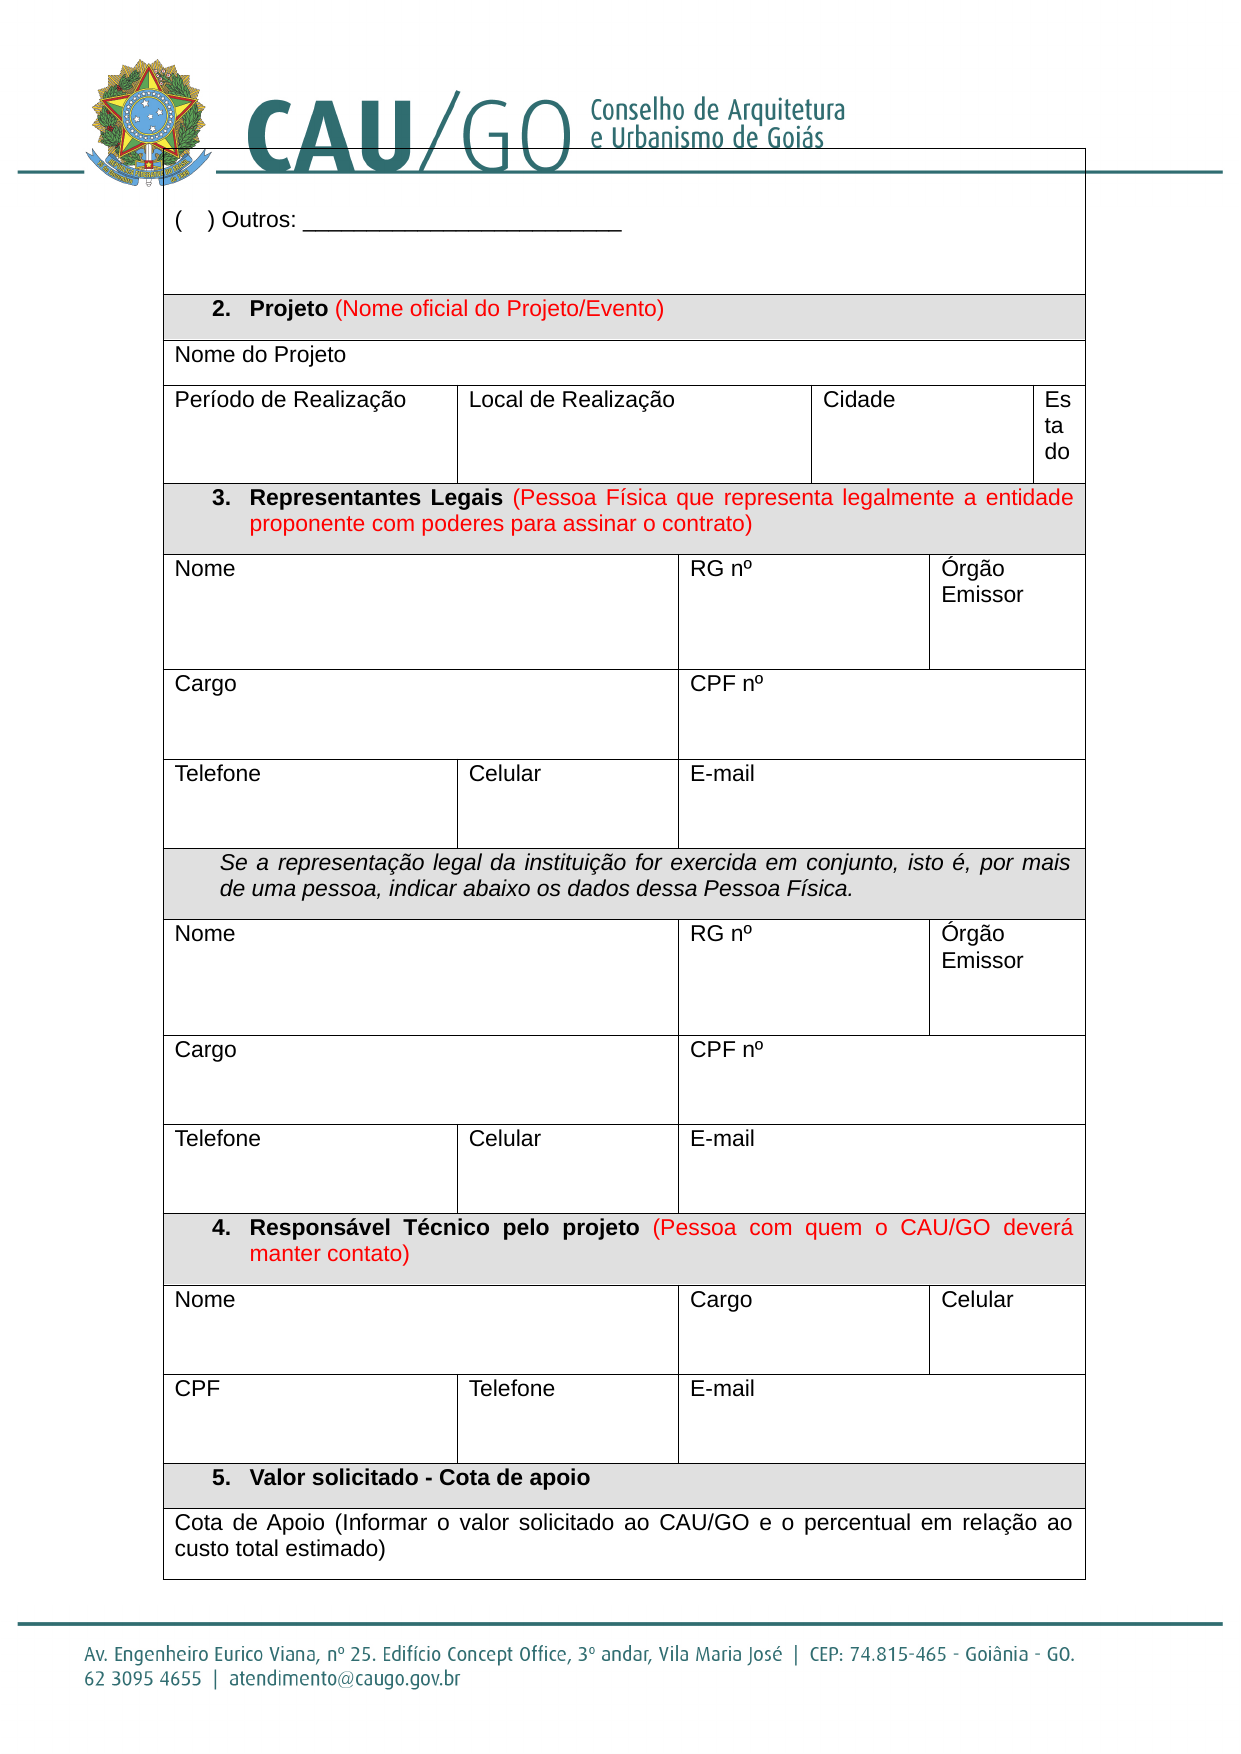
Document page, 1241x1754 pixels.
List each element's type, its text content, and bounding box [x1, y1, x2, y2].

table_cell [155, 1285, 163, 1374]
table_cell Telefone [164, 760, 457, 848]
table_cell RG nº [679, 555, 929, 669]
table_cell Celular [458, 1125, 678, 1213]
table_cell [155, 1213, 163, 1284]
table_cell Nome [164, 1286, 678, 1374]
table_cell Órgão Emissor [930, 920, 1085, 1035]
table_cell Período de Realização [164, 386, 457, 482]
table_cell Cargo [164, 670, 678, 758]
picture [0, 1605, 1240, 1754]
table_cell [155, 554, 163, 669]
table_cell Se a representação legal da instituição for exercida em conjunto, isto é, por mais de uma pessoa, indicar abaixo os dados dessa Pessoa Física. [164, 849, 1085, 919]
table_cell [155, 1374, 163, 1463]
table_cell [155, 759, 163, 848]
table_cell [155, 294, 163, 339]
table_cell Nome [164, 920, 678, 1035]
table_cell [155, 340, 163, 384]
table_cell RG nº [679, 920, 929, 1035]
table_cell E-mail [679, 760, 1085, 848]
table_cell Representantes Legais (Pessoa Física que representa legalmente a entidade proponente com poderes para assinar o contrato) [164, 484, 1085, 554]
table_cell [155, 1035, 163, 1124]
table_cell Projeto (Nome oficial do Projeto/Evento) [164, 295, 1085, 339]
table_cell CPF nº [679, 1036, 1085, 1124]
table_cell [155, 483, 163, 554]
table_cell [155, 669, 163, 758]
table_cell Celular [458, 760, 678, 848]
table_cell Cargo [164, 1036, 678, 1124]
table_cell Celular [930, 1286, 1085, 1374]
table_cell Telefone [458, 1375, 678, 1463]
table_cell Cargo [679, 1286, 929, 1374]
table_cell Nome [164, 555, 678, 669]
table_cell [155, 919, 163, 1035]
table_cell ( ) Outros: _________________________ [164, 207, 1085, 294]
picture [164, 149, 1085, 207]
table_cell CPF [164, 1375, 457, 1463]
table_cell Órgão Emissor [930, 555, 1085, 669]
table_cell CPF nº [679, 670, 1085, 758]
table_cell [155, 848, 163, 919]
table_cell Responsável Técnico pelo projeto (Pessoa com quem o CAU/GO deverá manter contato) [164, 1214, 1085, 1284]
table_cell Cota de Apoio (Informar o valor solicitado ao CAU/GO e o percentual em relação ao custo total estimado) [164, 1509, 1085, 1579]
table_cell Estado [1034, 386, 1085, 482]
table_cell Valor solicitado - Cota de apoio [164, 1464, 1085, 1508]
table_cell [155, 1463, 163, 1508]
table_cell Local de Realização [458, 386, 811, 482]
table_cell [155, 385, 163, 482]
picture [0, 0, 1239, 207]
table_cell [155, 1508, 163, 1579]
table_cell Cidade [812, 386, 1033, 482]
table_cell [155, 1124, 163, 1213]
table_cell Telefone [164, 1125, 457, 1213]
table_cell Nome do Projeto [164, 341, 1085, 384]
table_cell [155, 207, 163, 294]
table_cell E-mail [679, 1375, 1085, 1463]
table_cell E-mail [679, 1125, 1085, 1213]
